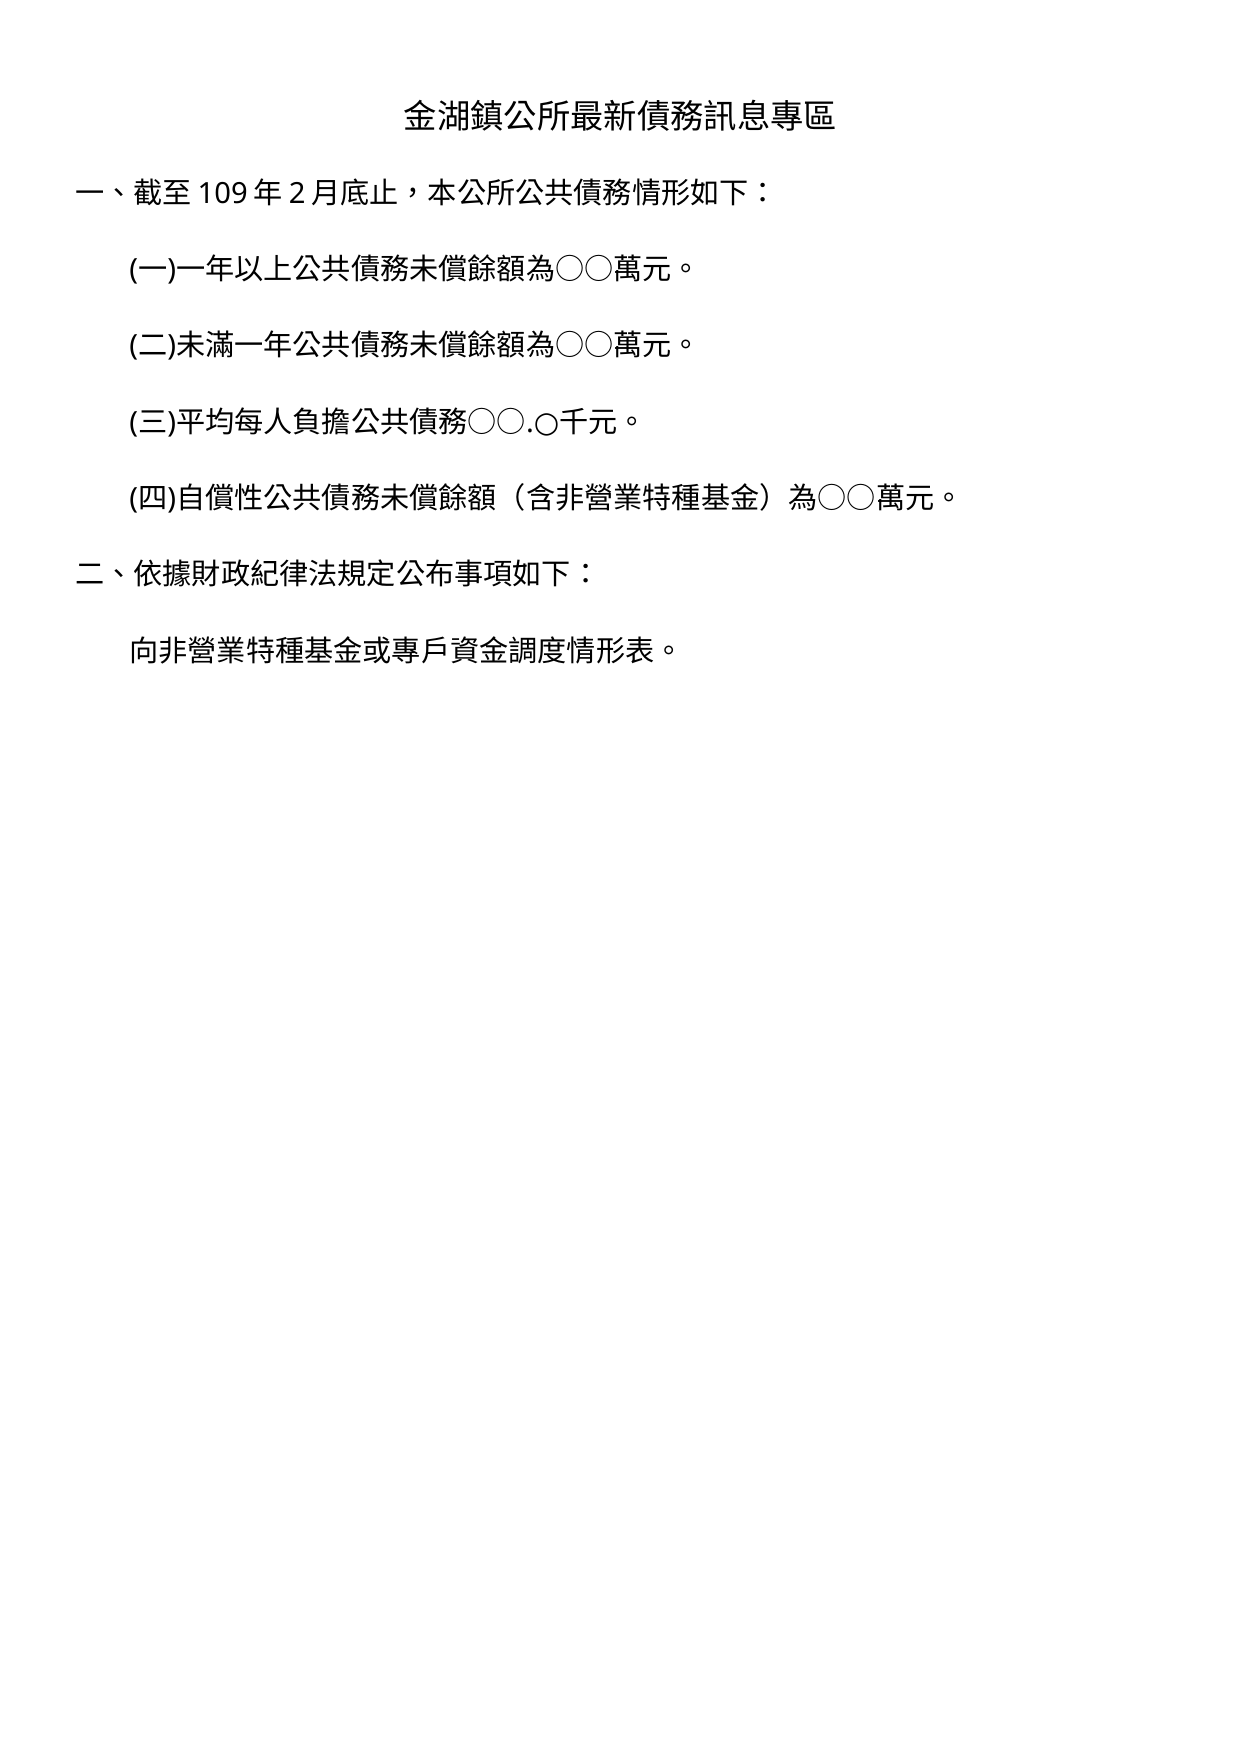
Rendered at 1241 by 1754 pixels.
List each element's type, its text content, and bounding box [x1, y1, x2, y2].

text (一)一年以上公共債務未償餘額為○○萬元。 [100, 229, 1165, 305]
text (二)未滿一年公共債務未償餘額為○○萬元。 [100, 305, 1165, 381]
text 向非營業特種基金或專戶資金調度情形表。 [100, 610, 1165, 686]
text (四)自償性公共債務未償餘額（含非營業特種基金）為○○萬元。 [100, 458, 1165, 534]
text 一、截至109年2月底止，本公所公共債務情形如下： [75, 153, 1165, 229]
text 金湖鎮公所最新債務訊息專區 [75, 76, 1165, 153]
text (三)平均每人負擔公共債務○○.○千元。 [100, 381, 1165, 458]
text 二、依據財政紀律法規定公布事項如下： [75, 534, 1165, 610]
